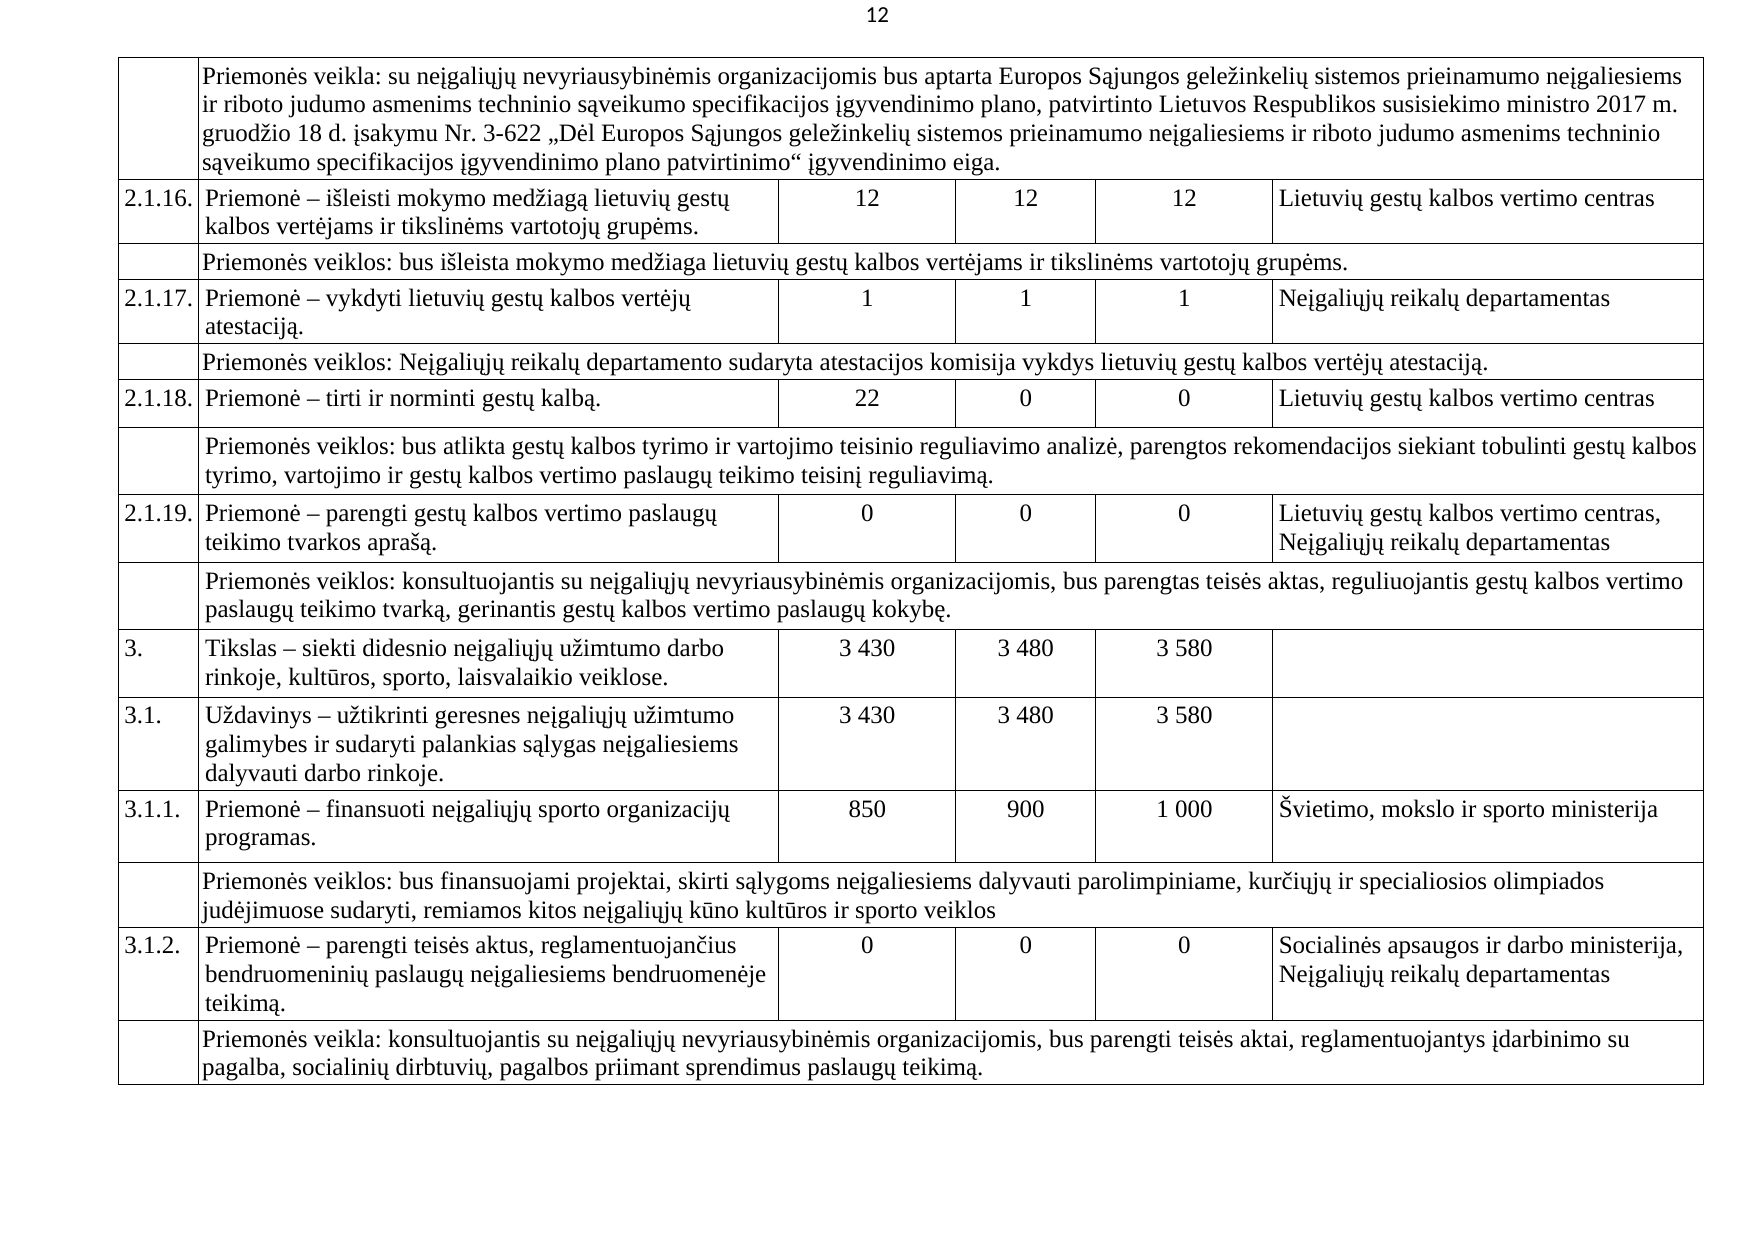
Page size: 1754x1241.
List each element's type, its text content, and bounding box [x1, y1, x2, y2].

table_cell Priemonė – parengti gestų kalbos vertimo paslaugų teikimo tvarkos aprašą. [199, 495, 778, 562]
table_cell [119, 1021, 198, 1084]
table_cell Priemonės veikla: konsultuojantis su neįgaliųjų nevyriausybinėmis organizacijomis, bus parengti teisės aktai, reglamentuojantys įdarbinimo su pagalba, socialinių dirbtuvių, pagalbos priimant sprendimus paslaugų teikimą. [199, 1021, 1703, 1084]
table_cell Lietuvių gestų kalbos vertimo centras, Neįgaliųjų reikalų departamentas [1273, 495, 1703, 562]
table_cell 3 580 [1096, 698, 1272, 790]
table_cell [119, 563, 198, 629]
table_cell 2.1.17. [119, 280, 198, 343]
table_cell 0 [956, 380, 1095, 427]
table_cell 1 [1096, 280, 1272, 343]
table_cell Švietimo, mokslo ir sporto ministerija [1273, 791, 1703, 862]
table_cell [119, 58, 198, 179]
table_cell [119, 428, 198, 494]
table_cell Priemonės veiklos: bus atlikta gestų kalbos tyrimo ir vartojimo teisinio reguliavimo analizė, parengtos rekomendacijos siekiant tobulinti gestų kalbos tyrimo, vartojimo ir gestų kalbos vertimo paslaugų teikimo teisinį reguliavimą. [199, 428, 1703, 494]
table_cell 900 [956, 791, 1095, 862]
table_cell 3 480 [956, 698, 1095, 790]
table_cell 3 430 [779, 698, 955, 790]
table_cell Socialinės apsaugos ir darbo ministerija, Neįgaliųjų reikalų departamentas [1273, 928, 1703, 1020]
table_cell Priemonė – išleisti mokymo medžiagą lietuvių gestų kalbos vertėjams ir tikslinėms vartotojų grupėms. [199, 180, 778, 243]
table_cell [1273, 698, 1703, 790]
table_cell 0 [956, 495, 1095, 562]
table_cell Priemonės veiklos: bus išleista mokymo medžiaga lietuvių gestų kalbos vertėjams ir tikslinėms vartotojų grupėms. [199, 244, 1703, 279]
table_cell 3. [119, 630, 198, 697]
table_cell 12 [779, 180, 955, 243]
table_cell Priemonės veiklos: konsultuojantis su neįgaliųjų nevyriausybinėmis organizacijomis, bus parengtas teisės aktas, reguliuojantis gestų kalbos vertimo paslaugų teikimo tvarką, gerinantis gestų kalbos vertimo paslaugų kokybę. [199, 563, 1703, 629]
table_cell 0 [1096, 928, 1272, 1020]
table_cell 0 [956, 928, 1095, 1020]
table_cell 3.1.1. [119, 791, 198, 862]
table_cell 2.1.18. [119, 380, 198, 427]
table_cell [1273, 630, 1703, 697]
table_cell 850 [779, 791, 955, 862]
table_cell Priemonė – tirti ir norminti gestų kalbą. [199, 380, 778, 427]
table_cell 3 480 [956, 630, 1095, 697]
table_cell 1 000 [1096, 791, 1272, 862]
table_cell Priemonės veiklos: Neįgaliųjų reikalų departamento sudaryta atestacijos komisija vykdys lietuvių gestų kalbos vertėjų atestaciją. [199, 344, 1703, 379]
table_cell [119, 863, 198, 927]
table_cell 3 580 [1096, 630, 1272, 697]
table_cell [119, 344, 198, 379]
table_cell Uždavinys – užtikrinti geresnes neįgaliųjų užimtumo galimybes ir sudaryti palankias sąlygas neįgaliesiems dalyvauti darbo rinkoje. [199, 698, 778, 790]
table_cell 22 [779, 380, 955, 427]
table_cell 2.1.19. [119, 495, 198, 562]
table_cell 12 [1096, 180, 1272, 243]
table_cell Neįgaliųjų reikalų departamentas [1273, 280, 1703, 343]
table_cell 3 430 [779, 630, 955, 697]
table_cell 0 [1096, 495, 1272, 562]
table_cell Priemonė – parengti teisės aktus, reglamentuojančius bendruomeninių paslaugų neįgaliesiems bendruomenėje teikimą. [199, 928, 778, 1020]
table_cell Priemonė – vykdyti lietuvių gestų kalbos vertėjų atestaciją. [199, 280, 778, 343]
table_cell 0 [779, 495, 955, 562]
table_cell Tikslas – siekti didesnio neįgaliųjų užimtumo darbo rinkoje, kultūros, sporto, laisvalaikio veiklose. [199, 630, 778, 697]
table_cell Priemonė – finansuoti neįgaliųjų sporto organizacijų programas. [199, 791, 778, 862]
table_cell 1 [779, 280, 955, 343]
table_cell [119, 244, 198, 279]
table_cell 3.1. [119, 698, 198, 790]
table_cell 3.1.2. [119, 928, 198, 1020]
table_cell 2.1.16. [119, 180, 198, 243]
table_cell Lietuvių gestų kalbos vertimo centras [1273, 180, 1703, 243]
table_cell 12 [956, 180, 1095, 243]
table_cell 1 [956, 280, 1095, 343]
table_cell Priemonės veiklos: bus finansuojami projektai, skirti sąlygoms neįgaliesiems dalyvauti parolimpiniame, kurčiųjų ir specialiosios olimpiados judėjimuose sudaryti, remiamos kitos neįgaliųjų kūno kultūros ir sporto veiklos [199, 863, 1703, 927]
table_cell Lietuvių gestų kalbos vertimo centras [1273, 380, 1703, 427]
table_cell 0 [1096, 380, 1272, 427]
table_cell 0 [779, 928, 955, 1020]
table_cell Priemonės veikla: su neįgaliųjų nevyriausybinėmis organizacijomis bus aptarta Europos Sąjungos geležinkelių sistemos prieinamumo neįgaliesiems ir riboto judumo asmenims techninio sąveikumo specifikacijos įgyvendinimo plano, patvirtinto Lietuvos Respublikos susisiekimo ministro 2017 m. gruodžio 18 d. įsakymu Nr. 3-622 „Dėl Europos Sąjungos geležinkelių sistemos prieinamumo neįgaliesiems ir riboto judumo asmenims techninio sąveikumo specifikacijos įgyvendinimo plano patvirtinimo“ įgyvendinimo eiga. [199, 58, 1703, 179]
